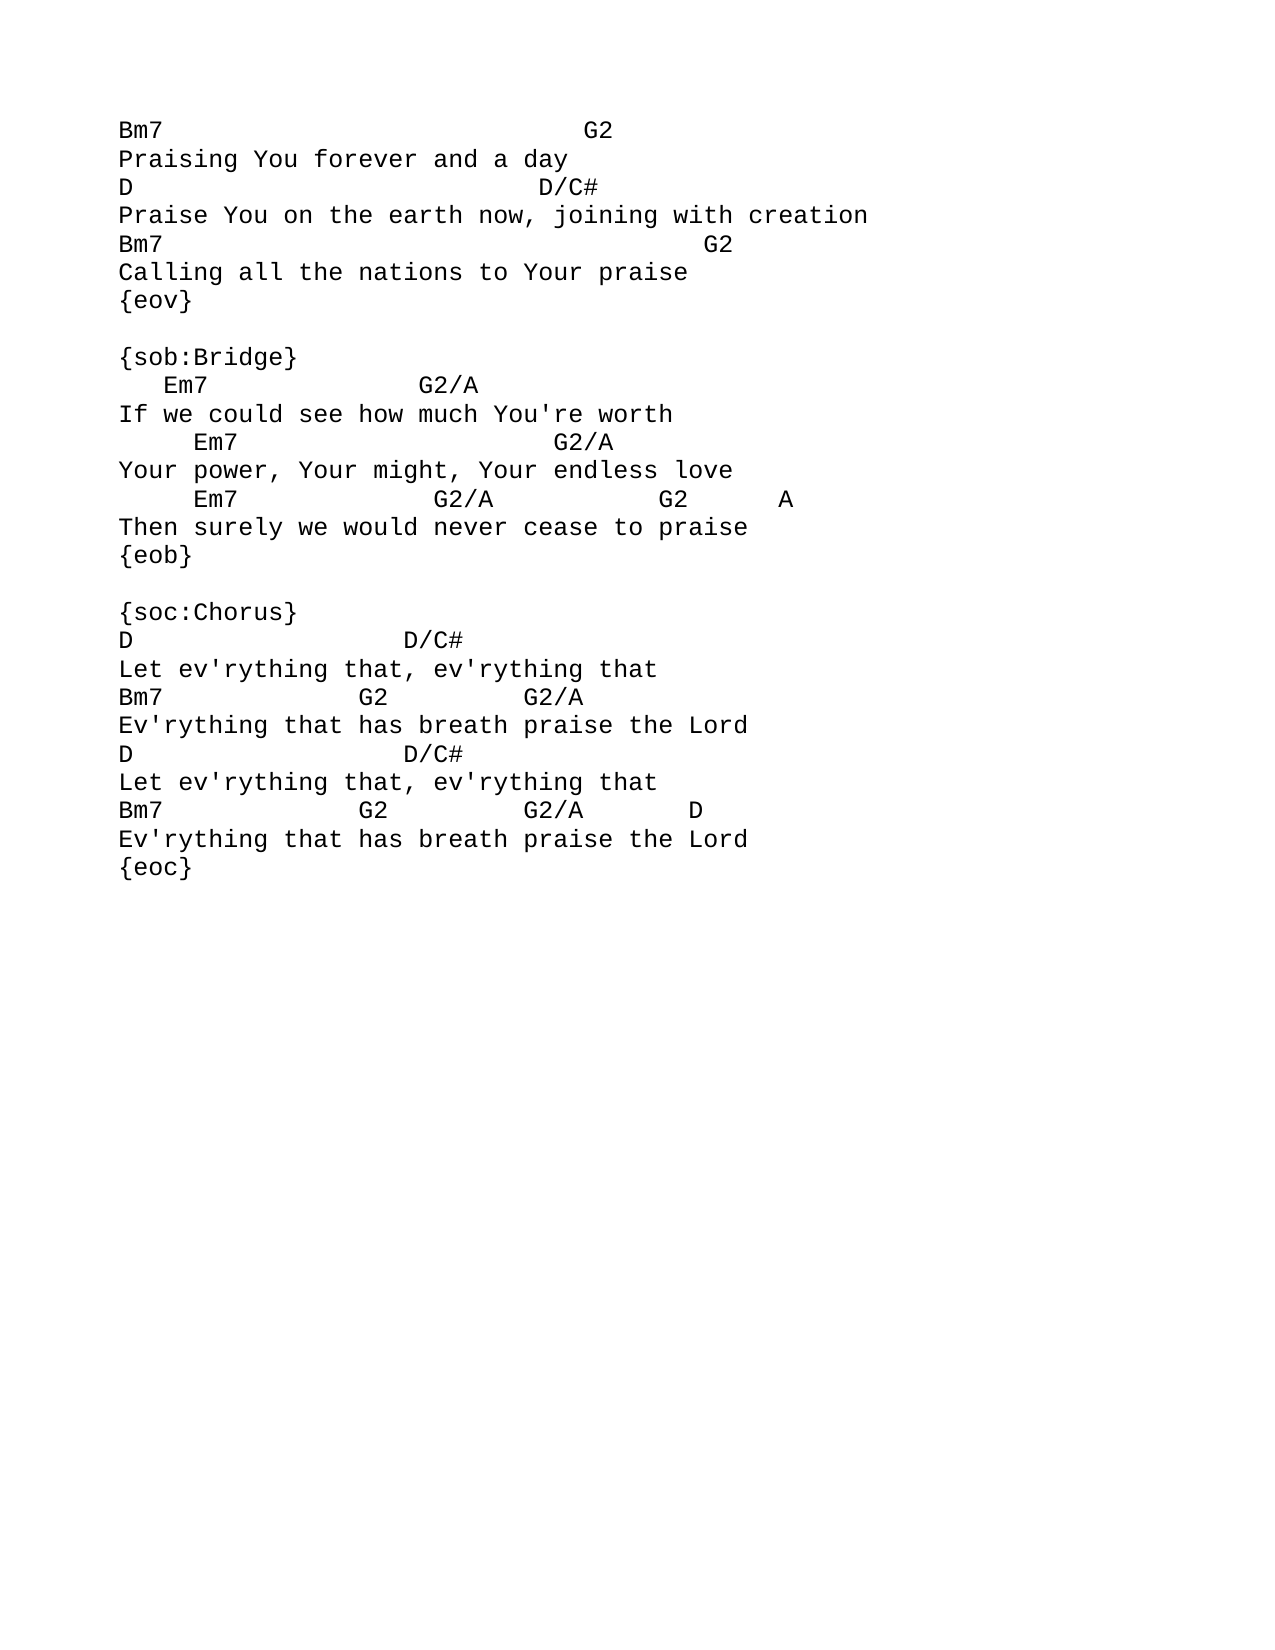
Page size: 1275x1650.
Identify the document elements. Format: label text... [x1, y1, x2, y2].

text Bm7 G2 Praising You forever and a day D D/C# Praise You on the earth now, joining with creation Bm7 G2 Calling all the nations to Your praise {eov} {sob:Bridge} Em7 G2/A If we could see how much You're worth Em7 G2/A Your power, Your might, Your endless love Em7 G2/A G2 A Then surely we would never cease to praise {eob} {soc:Chorus} D D/C# Let ev'rything that, ev'rything that Bm7 G2 G2/A Ev'rything that has breath praise the Lord D D/C# Let ev'rything that, ev'rything that Bm7 G2 G2/A D Ev'rything that has breath praise the Lord {eoc} [118, 118, 1157, 883]
